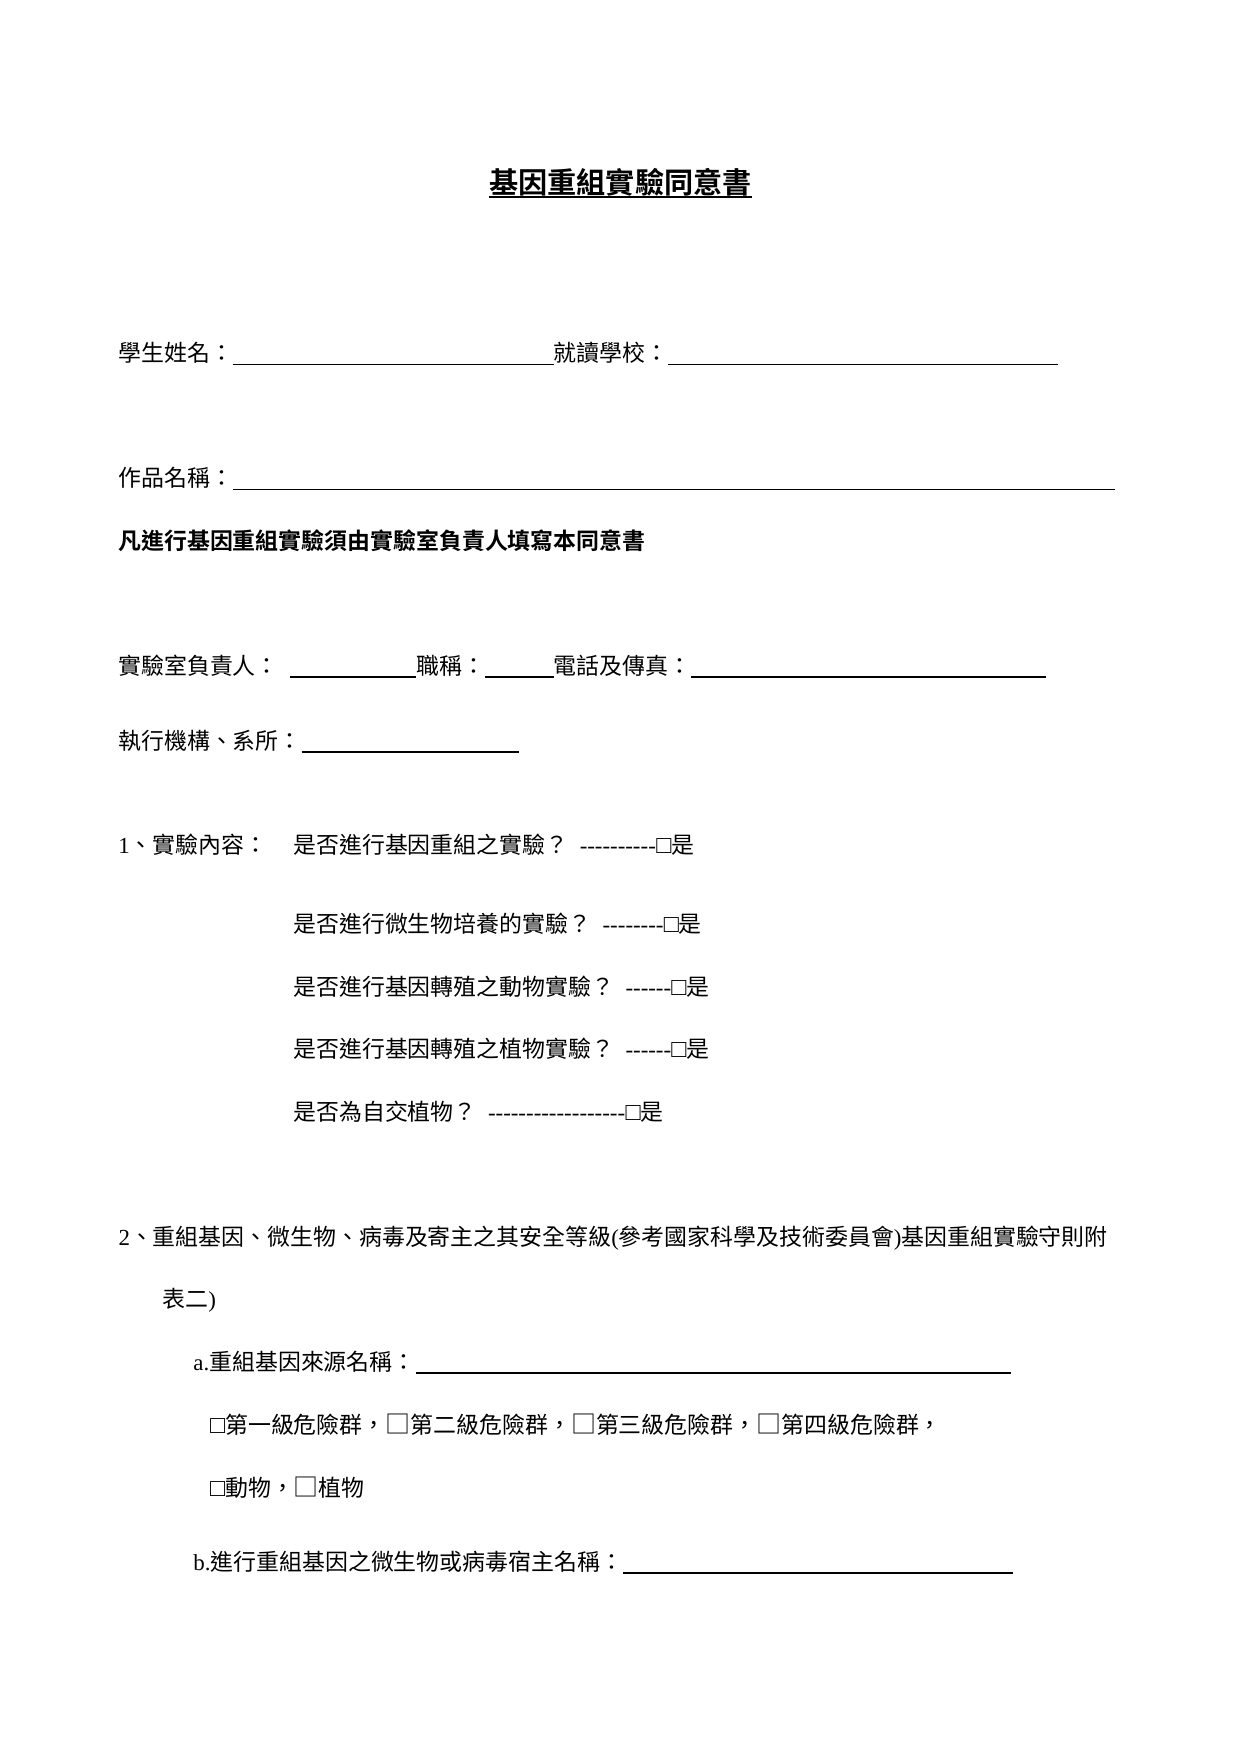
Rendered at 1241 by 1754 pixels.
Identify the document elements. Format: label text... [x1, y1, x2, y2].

text 實驗室負責人： 職稱： 電話及傳真： [118, 623, 1122, 685]
text 是否進行基因轉殖之植物實驗？ ------□是 [193, 1006, 1122, 1069]
text 作品名稱： [118, 435, 1122, 498]
text 執行機構、系所： [118, 698, 1122, 760]
text 是否進行微生物培養的實驗？ --------□是 [193, 881, 1122, 944]
text a.重組基因來源名稱： [193, 1319, 1122, 1381]
text □動物，□植物 [210, 1444, 1122, 1506]
text 1、實驗內容： 是否進行基因重組之實驗？ ----------□是 [118, 802, 1122, 864]
text 基因重組實驗同意書 [118, 139, 1122, 202]
text b.進行重組基因之微生物或病毒宿主名稱： [193, 1519, 1122, 1581]
text 2、重組基因、微生物、病毒及寄主之其安全等級(參考國家科學及技術委員會)基因重組實驗守則附表二) [118, 1194, 1122, 1319]
text 凡進行基因重組實驗須由實驗室負責人填寫本同意書 [118, 498, 1078, 560]
text 是否為自交植物？ ------------------□是 [193, 1069, 1122, 1131]
text 學生姓名： 就讀學校： [118, 310, 1122, 373]
text 是否進行基因轉殖之動物實驗？ ------□是 [193, 944, 1122, 1006]
text □第一級危險群，□第二級危險群，□第三級危險群，□第四級危險群， [210, 1381, 1122, 1444]
